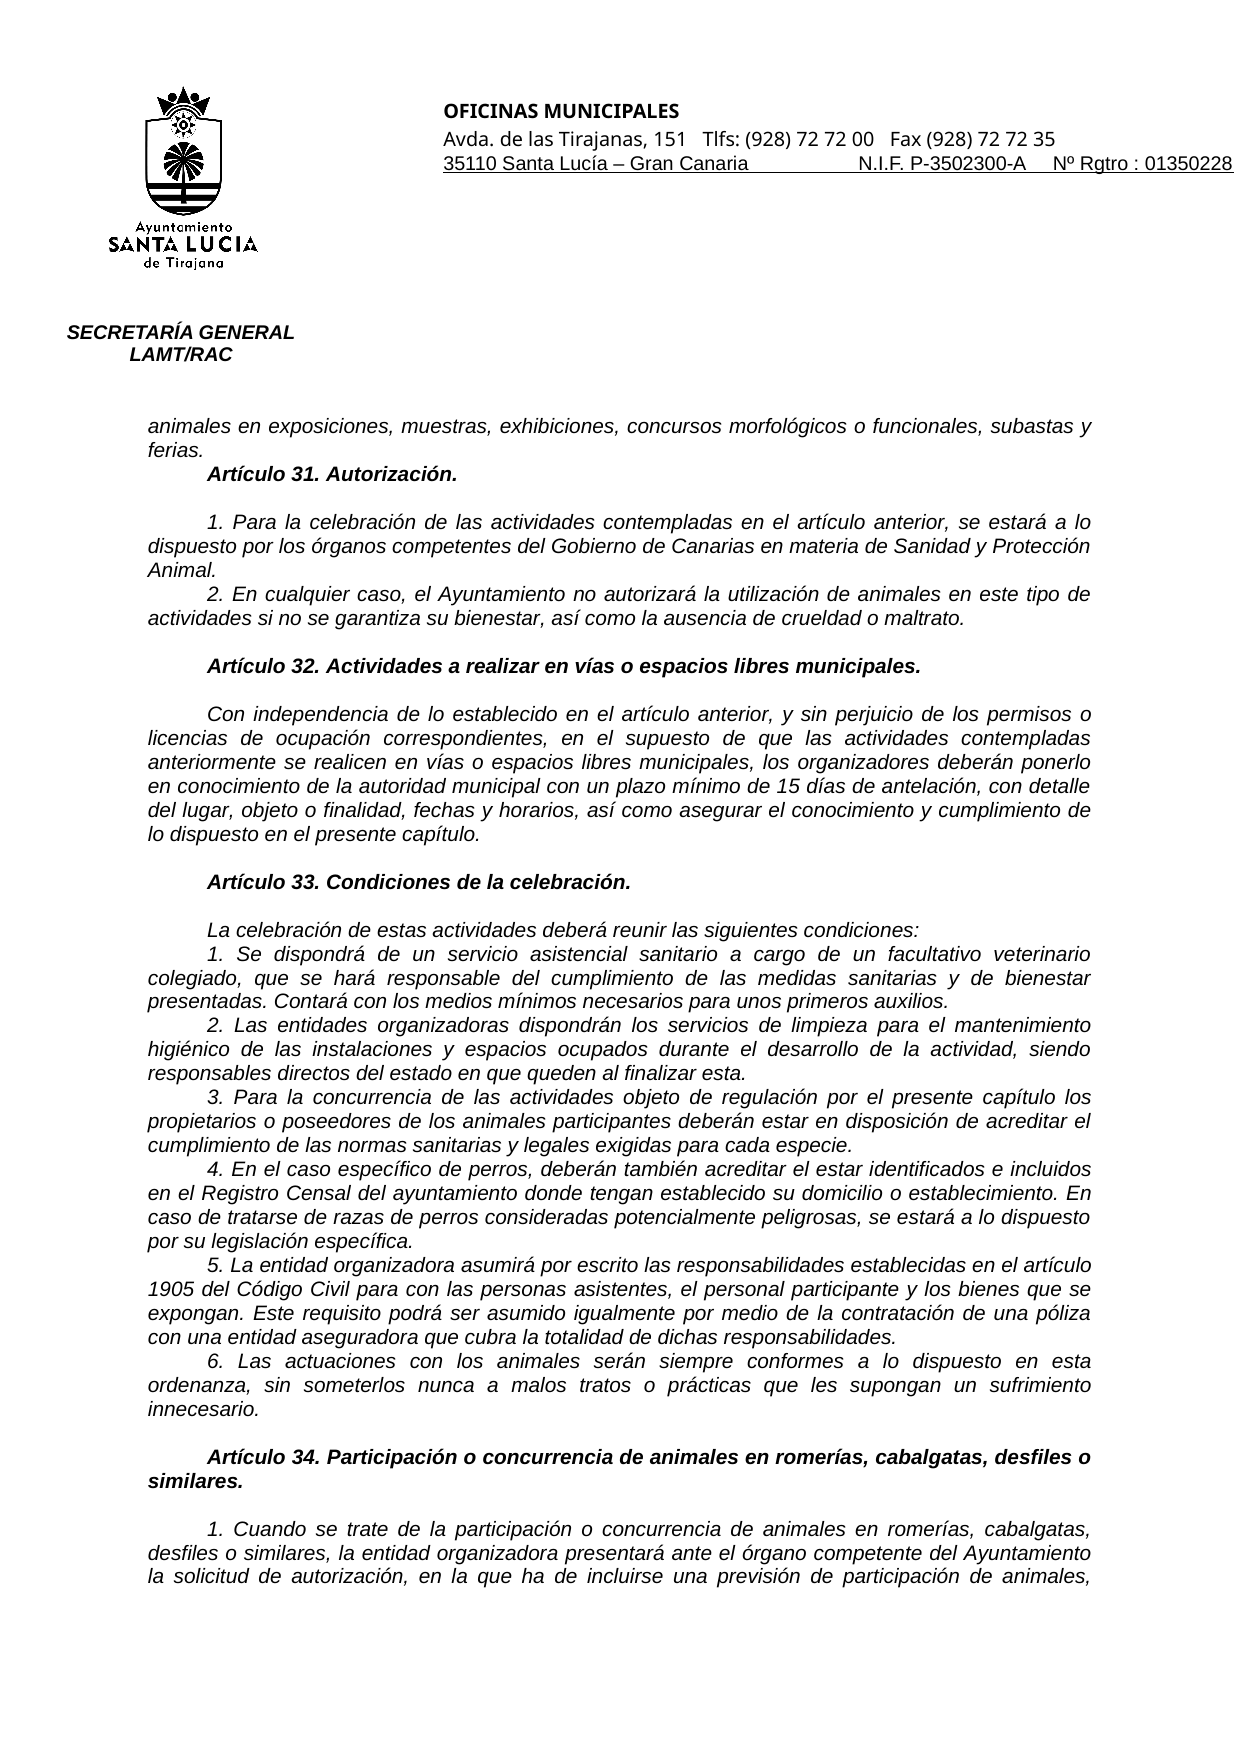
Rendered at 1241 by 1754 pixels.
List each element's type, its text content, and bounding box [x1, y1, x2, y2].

text 2. Las entidades organizadoras dispondrán los servicios de limpieza para el mantenimiento higiénico de las instalaciones y espacios ocupados durante el desarrollo de la actividad, siendo responsables directos del estado en que queden al finalizar esta. [148, 1013, 1092, 1085]
text 2. En cualquier caso, el Ayuntamiento no autorizará la utilización de animales en este tipo de actividades si no se garantiza su bienestar, así como la ausencia de crueldad o maltrato. [148, 582, 1092, 630]
text Con independencia de lo establecido en el artículo anterior, y sin perjuicio de los permisos o licencias de ocupación correspondientes, en el supuesto de que las actividades contempladas anteriormente se realicen en vías o espacios libres municipales, los organizadores deberán ponerlo en conocimiento de la autoridad municipal con un plazo mínimo de 15 días de antelación, con detalle del lugar, objeto o finalidad, fechas y horarios, así como asegurar el conocimiento y cumplimiento de lo dispuesto en el presente capítulo. [148, 702, 1092, 846]
text 1. Para la celebración de las actividades contempladas en el artículo anterior, se estará a lo dispuesto por los órganos competentes del Gobierno de Canarias en materia de Sanidad y Protección Animal. [148, 510, 1092, 582]
text Artículo 31. Autorización. [148, 462, 1092, 486]
text 1. Cuando se trate de la participación o concurrencia de animales en romerías, cabalgatas, desfiles o similares, la entidad organizadora presentará ante el órgano competente del Ayuntamiento la solicitud de autorización, en la que ha de incluirse una previsión de participación de animales, [148, 1516, 1092, 1588]
text 5. La entidad organizadora asumirá por escrito las responsabilidades establecidas en el artículo 1905 del Código Civil para con las personas asistentes, el personal participante y los bienes que se expongan. Este requisito podrá ser asumido igualmente por medio de la contratación de una póliza con una entidad aseguradora que cubra la totalidad de dichas responsabilidades. [148, 1253, 1092, 1349]
text La celebración de estas actividades deberá reunir las siguientes condiciones: [148, 917, 1092, 941]
text 6. Las actuaciones con los animales serán siempre conformes a lo dispuesto en esta ordenanza, sin someterlos nunca a malos tratos o prácticas que les supongan un sufrimiento innecesario. [148, 1349, 1092, 1421]
text 1. Se dispondrá de un servicio asistencial sanitario a cargo de un facultativo veterinario colegiado, que se hará responsable del cumplimiento de las medidas sanitarias y de bienestar presentadas. Contará con los medios mínimos necesarios para unos primeros auxilios. [148, 941, 1092, 1013]
text animales en exposiciones, muestras, exhibiciones, concursos morfológicos o funcionales, subastas y ferias. [148, 414, 1092, 462]
text Artículo 33. Condiciones de la celebración. [148, 869, 1092, 893]
picture [80, 56, 286, 296]
text Artículo 32. Actividades a realizar en vías o espacios libres municipales. [148, 654, 1092, 678]
text 3. Para la concurrencia de las actividades objeto de regulación por el presente capítulo los propietarios o poseedores de los animales participantes deberán estar en disposición de acreditar el cumplimiento de las normas sanitarias y legales exigidas para cada especie. [148, 1085, 1092, 1157]
text 4. En el caso específico de perros, deberán también acreditar el estar identificados e incluidos en el Registro Censal del ayuntamiento donde tengan establecido su domicilio o establecimiento. En caso de tratarse de razas de perros consideradas potencialmente peligrosas, se estará a lo dispuesto por su legislación específica. [148, 1157, 1092, 1253]
text Artículo 34. Participación o concurrencia de animales en romerías, cabalgatas, desfiles o similares. [148, 1444, 1092, 1492]
